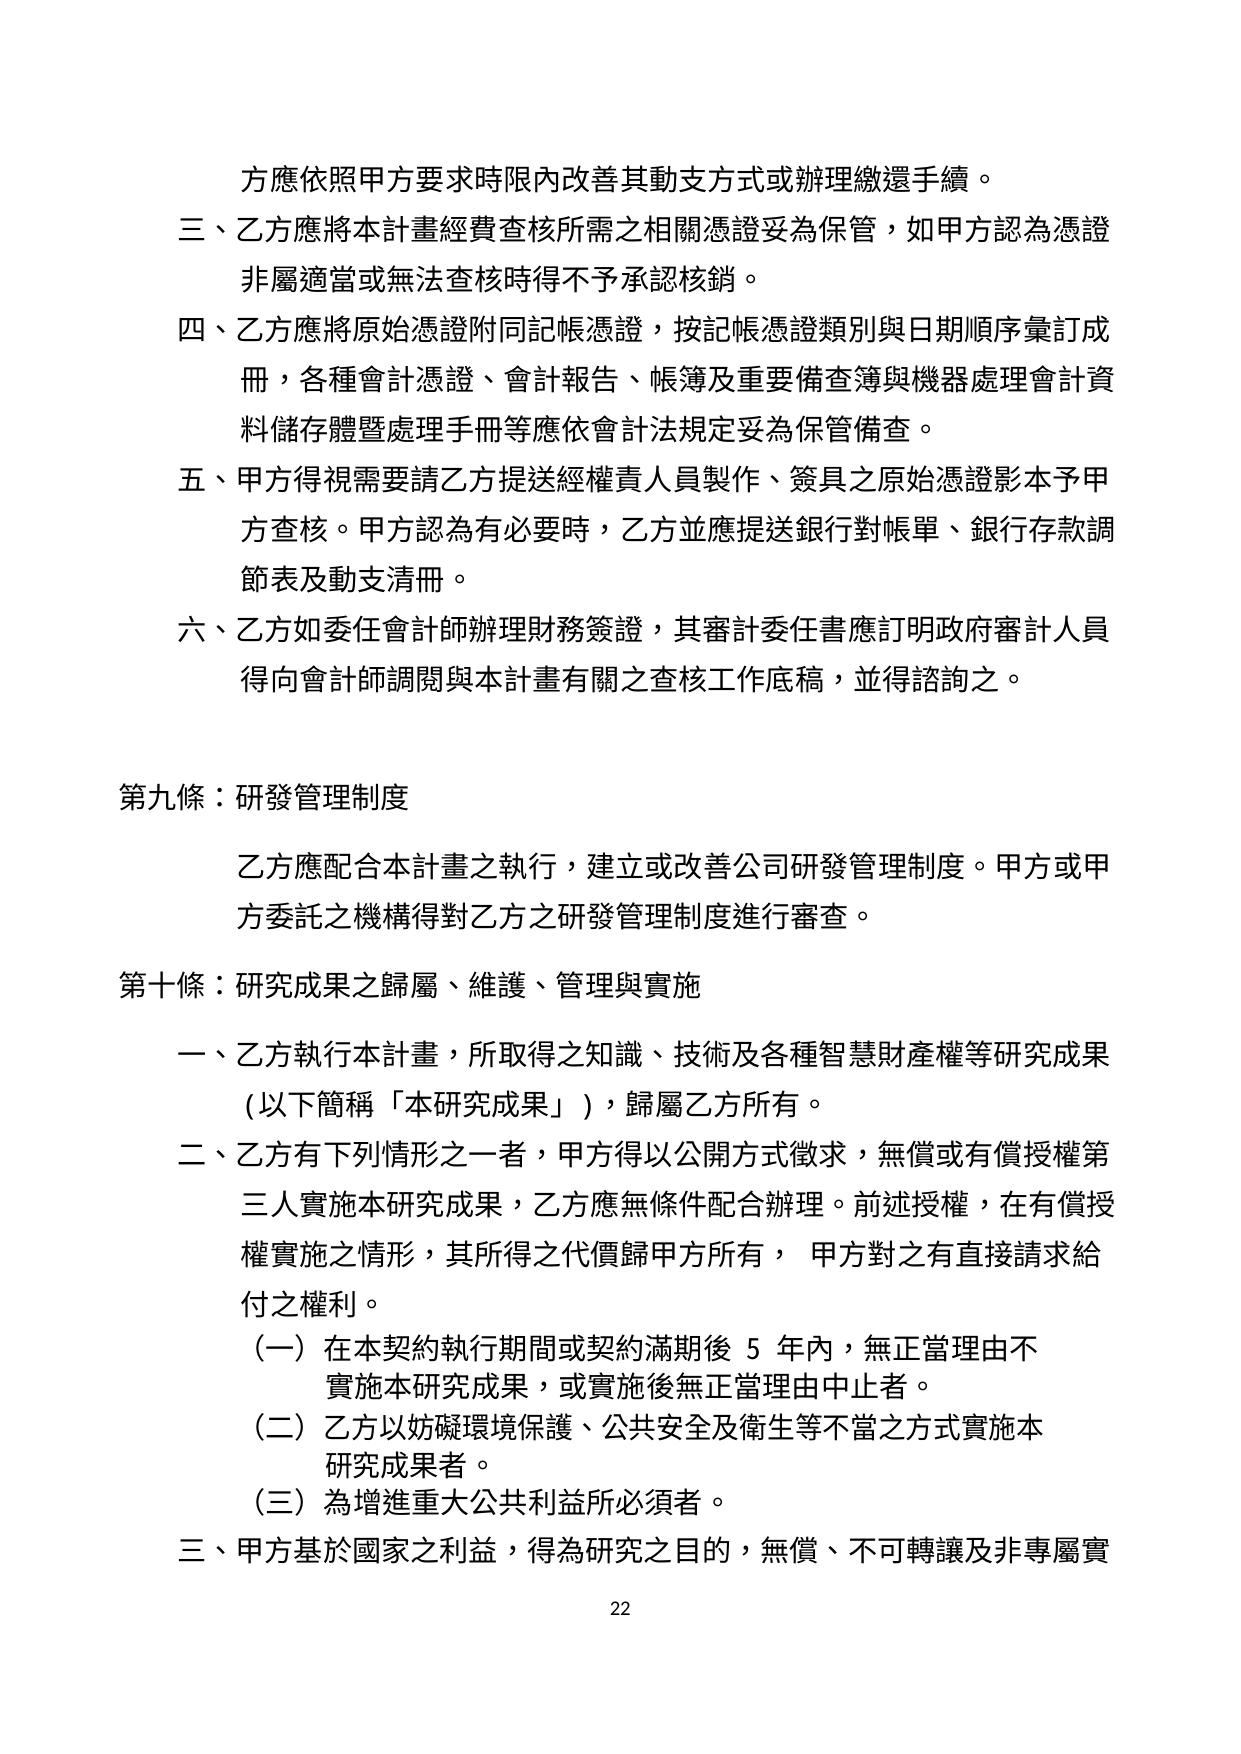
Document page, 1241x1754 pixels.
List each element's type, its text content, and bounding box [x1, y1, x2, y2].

text 三、乙方應將本計畫經費查核所需之相關憑證妥為保管，如甲方認為憑證非屬適當或無法查核時得不予承認核銷。 [177, 200, 1122, 300]
text 第十條：研究成果之歸屬、維護、管理與實施 [118, 956, 1122, 1006]
text 方應依照甲方要求時限內改善其動支方式或辦理繳還手續。 [177, 150, 1122, 200]
text （一）在本契約執行期間或契約滿期後 5 年內，無正當理由不實施本研究成果，或實施後無正當理由中止者。 [236, 1329, 1066, 1404]
text 一、乙方執行本計畫，所取得之知識、技術及各種智慧財產權等研究成果(以下簡稱「本研究成果」)，歸屬乙方所有。 [177, 1025, 1122, 1125]
text 乙方應配合本計畫之執行，建立或改善公司研發管理制度。甲方或甲方委託之機構得對乙方之研發管理制度進行審查。 [236, 837, 1122, 937]
text 二、乙方有下列情形之一者，甲方得以公開方式徵求，無償或有償授權第三人實施本研究成果，乙方應無條件配合辦理。前述授權，在有償授權實施之情形，其所得之代價歸甲方所有， 甲方對之有直接請求給付之權利。 [177, 1125, 1122, 1325]
text 四、乙方應將原始憑證附同記帳憑證，按記帳憑證類別與日期順序彙訂成冊，各種會計憑證、會計報告、帳簿及重要備查簿與機器處理會計資料儲存體暨處理手冊等應依會計法規定妥為保管備查。 [177, 300, 1122, 450]
text 第九條：研發管理制度 [118, 769, 1122, 819]
text 三、甲方基於國家之利益，得為研究之目的，無償、不可轉讓及非專屬實 [177, 1521, 1122, 1571]
text （二）乙方以妨礙環境保護、公共安全及衛生等不當之方式實施本研究成果者。 [236, 1409, 1058, 1484]
text 六、乙方如委任會計師辦理財務簽證，其審計委任書應訂明政府審計人員得向會計師調閱與本計畫有關之查核工作底稿，並得諮詢之。 [177, 600, 1122, 700]
text （三）為增進重大公共利益所必須者。 [236, 1484, 1122, 1521]
text 五、甲方得視需要請乙方提送經權責人員製作、簽具之原始憑證影本予甲方查核。甲方認為有必要時，乙方並應提送銀行對帳單、銀行存款調節表及動支清冊。 [177, 450, 1122, 600]
